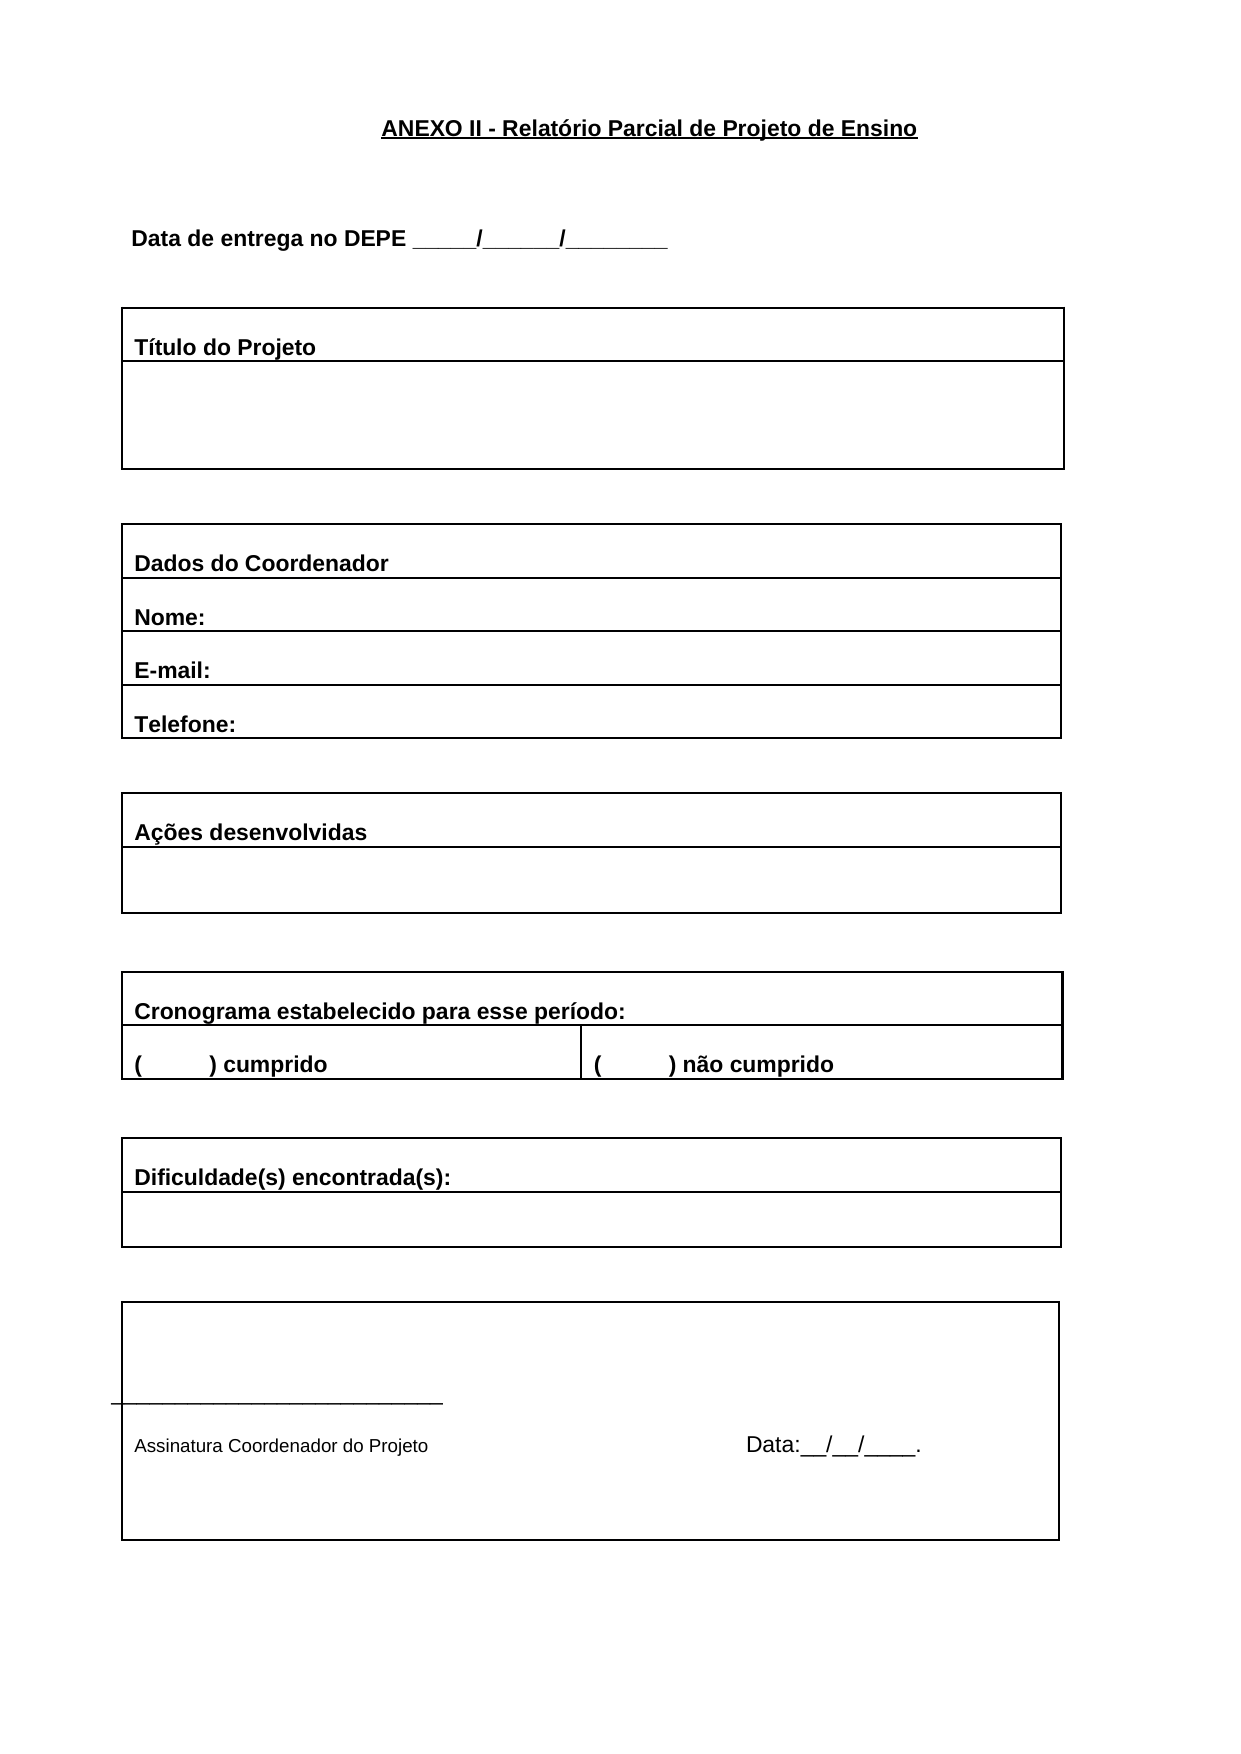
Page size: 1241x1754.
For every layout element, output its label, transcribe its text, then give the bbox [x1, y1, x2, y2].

table_cell [123, 1193, 1060, 1246]
table_header Cronograma estabelecido para esse período: [123, 973, 1061, 1024]
table_header Dificuldade(s) encontrada(s): [123, 1139, 1060, 1191]
table_cell E-mail: [123, 632, 1060, 683]
table_cell Telefone: [123, 686, 1060, 737]
table_cell ( ) não cumprido [582, 1026, 1061, 1078]
table_header __________________________ Assinatura Coordenador do Projeto Data:__/__/____. [123, 1303, 1058, 1539]
text ANEXO II - Relatório Parcial de Projeto de Ensino [131, 114, 1167, 141]
table_cell Nome: [123, 579, 1060, 630]
table_header Ações desenvolvidas [123, 794, 1060, 846]
table_header Título do Projeto [123, 309, 1063, 360]
table_cell [123, 848, 1060, 912]
text Data de entrega no DEPE _____/______/________ [131, 225, 1167, 251]
table_cell ( ) cumprido [123, 1026, 580, 1078]
table_cell [123, 362, 1063, 468]
table_header Dados do Coordenador [123, 525, 1060, 577]
